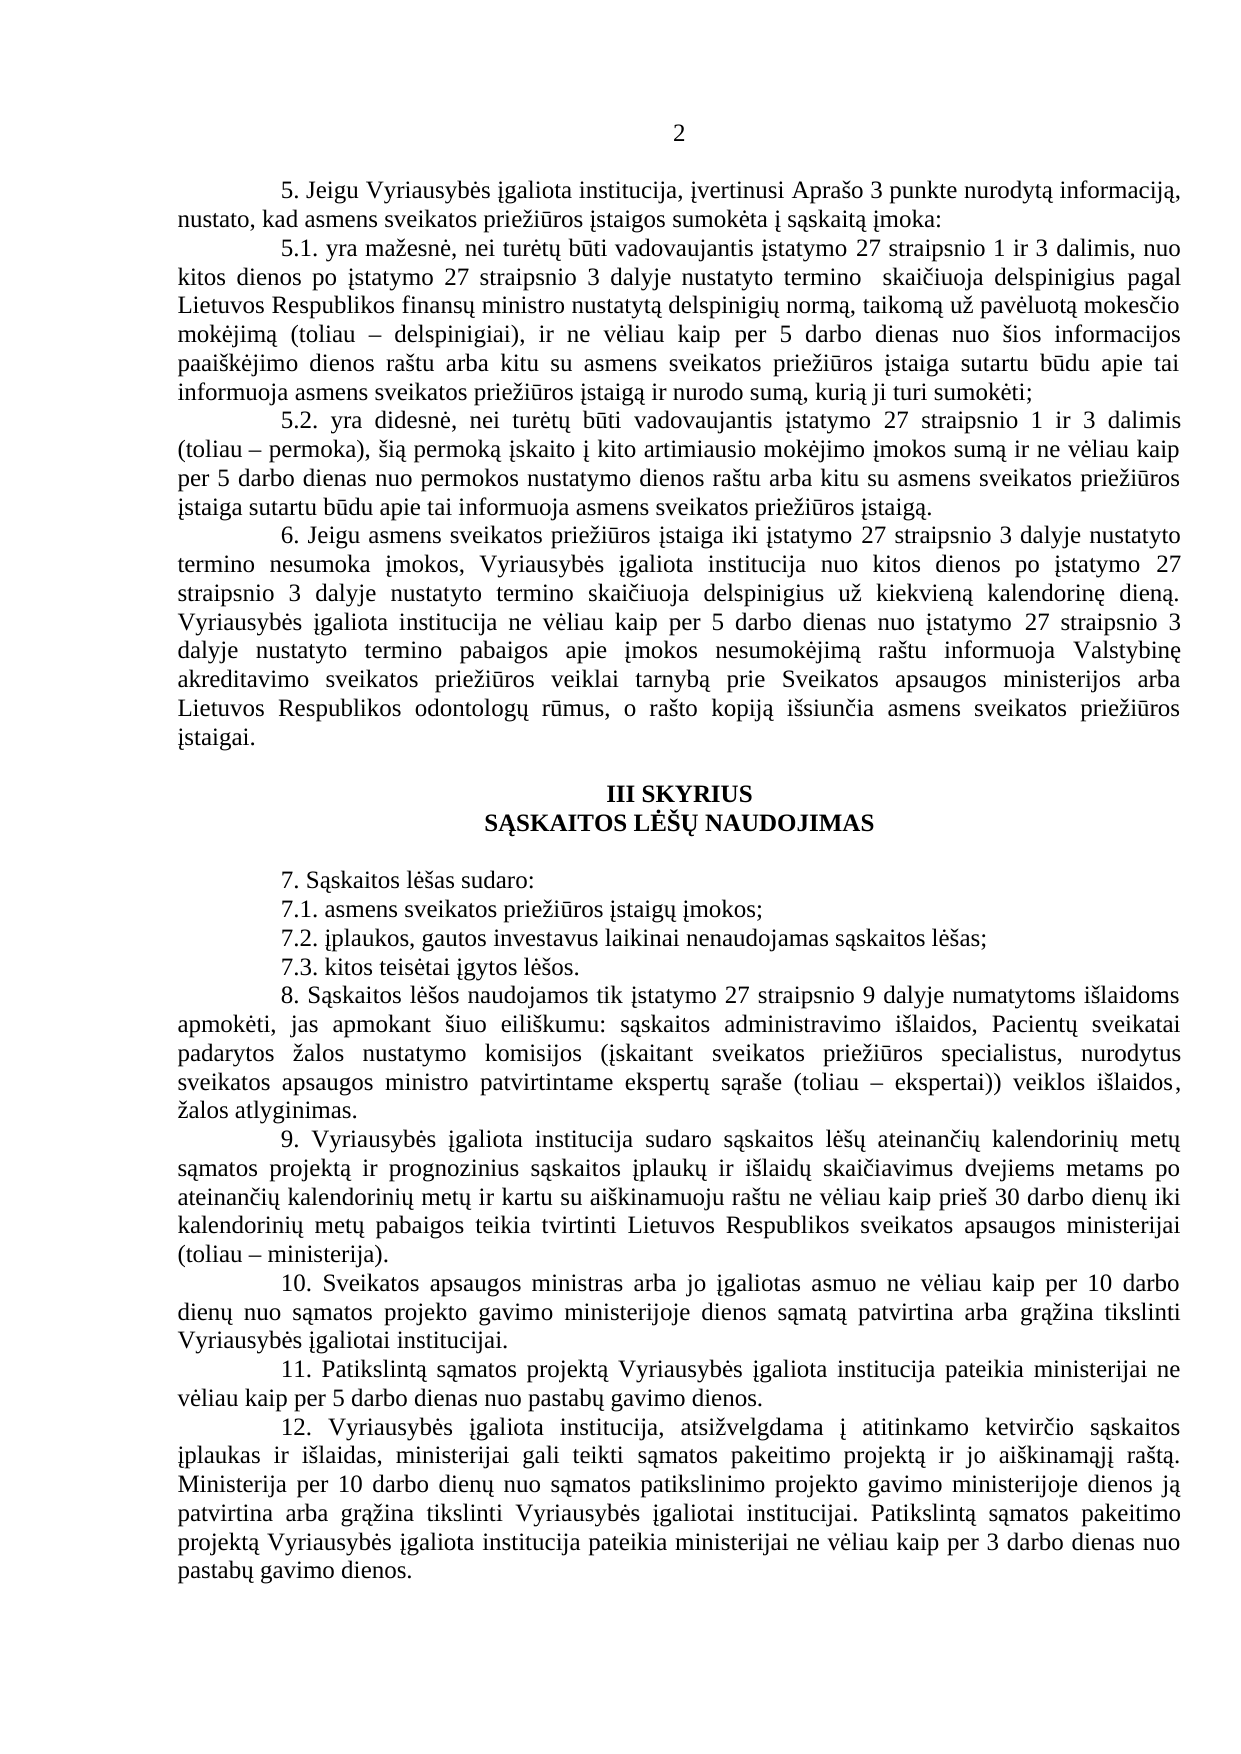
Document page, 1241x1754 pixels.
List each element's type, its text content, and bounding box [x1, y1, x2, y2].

text III SKYRIUS [177, 779, 1181, 808]
text 6. Jeigu asmens sveikatos priežiūros įstaiga iki įstatymo 27 straipsnio 3 dalyje nustatyto termino nesumoka įmokos, Vyriausybės įgaliota institucija nuo kitos dienos po įstatymo 27 straipsnio 3 dalyje nustatyto termino skaičiuoja delspinigius už kiekvieną kalendorinę dieną. Vyriausybės įgaliota institucija ne vėliau kaip per 5 darbo dienas nuo įstatymo 27 straipsnio 3 dalyje nustatyto termino pabaigos apie įmokos nesumokėjimą raštu informuoja Valstybinę akreditavimo sveikatos priežiūros veiklai tarnybą prie Sveikatos apsaugos ministerijos arba Lietuvos Respublikos odontologų rūmus, o rašto kopiją išsiunčia asmens sveikatos priežiūros įstaigai. [177, 521, 1181, 751]
text SĄSKAITOS LĖŠŲ NAUDOJIMAS [177, 808, 1181, 837]
text 5.1. yra mažesnė, nei turėtų būti vadovaujantis įstatymo 27 straipsnio 1 ir 3 dalimis, nuo kitos dienos po įstatymo 27 straipsnio 3 dalyje nustatyto termino skaičiuoja delspinigius pagal Lietuvos Respublikos finansų ministro nustatytą delspinigių normą, taikomą už pavėluotą mokesčio mokėjimą (toliau – delspinigiai), ir ne vėliau kaip per 5 darbo dienas nuo šios informacijos paaiškėjimo dienos raštu arba kitu su asmens sveikatos priežiūros įstaiga sutartu būdu apie tai informuoja asmens sveikatos priežiūros įstaigą ir nurodo sumą, kurią ji turi sumokėti; [177, 233, 1181, 406]
text 7.1. asmens sveikatos priežiūros įstaigų įmokos; [177, 894, 1181, 923]
text 7. Sąskaitos lėšas sudaro: [177, 866, 1181, 894]
text 7.2. įplaukos, gautos investavus laikinai nenaudojamas sąskaitos lėšas; [177, 923, 1181, 952]
text 7.3. kitos teisėtai įgytos lėšos. [177, 952, 1181, 981]
text 10. Sveikatos apsaugos ministras arba jo įgaliotas asmuo ne vėliau kaip per 10 darbo dienų nuo sąmatos projekto gavimo ministerijoje dienos sąmatą patvirtina arba grąžina tikslinti Vyriausybės įgaliotai institucijai. [177, 1268, 1181, 1354]
text 5. Jeigu Vyriausybės įgaliota institucija, įvertinusi Aprašo 3 punkte nurodytą informaciją, nustato, kad asmens sveikatos priežiūros įstaigos sumokėta į sąskaitą įmoka: [177, 176, 1181, 233]
text 9. Vyriausybės įgaliota institucija sudaro sąskaitos lėšų ateinančių kalendorinių metų sąmatos projektą ir prognozinius sąskaitos įplaukų ir išlaidų skaičiavimus dvejiems metams po ateinančių kalendorinių metų ir kartu su aiškinamuoju raštu ne vėliau kaip prieš 30 darbo dienų iki kalendorinių metų pabaigos teikia tvirtinti Lietuvos Respublikos sveikatos apsaugos ministerijai (toliau – ministerija). [177, 1124, 1181, 1268]
text 11. Patikslintą sąmatos projektą Vyriausybės įgaliota institucija pateikia ministerijai ne vėliau kaip per 5 darbo dienas nuo pastabų gavimo dienos. [177, 1354, 1181, 1412]
text 5.2. yra didesnė, nei turėtų būti vadovaujantis įstatymo 27 straipsnio 1 ir 3 dalimis (toliau – permoka), šią permoką įskaito į kito artimiausio mokėjimo įmokos sumą ir ne vėliau kaip per 5 darbo dienas nuo permokos nustatymo dienos raštu arba kitu su asmens sveikatos priežiūros įstaiga sutartu būdu apie tai informuoja asmens sveikatos priežiūros įstaigą. [177, 406, 1181, 521]
text 8. Sąskaitos lėšos naudojamos tik įstatymo 27 straipsnio 9 dalyje numatytoms išlaidoms apmokėti, jas apmokant šiuo eiliškumu: sąskaitos administravimo išlaidos, Pacientų sveikatai padarytos žalos nustatymo komisijos (įskaitant sveikatos priežiūros specialistus, nurodytus sveikatos apsaugos ministro patvirtintame ekspertų sąraše (toliau – ekspertai)) veiklos išlaidos, žalos atlyginimas. [177, 981, 1181, 1124]
text 12. Vyriausybės įgaliota institucija, atsižvelgdama į atitinkamo ketvirčio sąskaitos įplaukas ir išlaidas, ministerijai gali teikti sąmatos pakeitimo projektą ir jo aiškinamąjį raštą. Ministerija per 10 darbo dienų nuo sąmatos patikslinimo projekto gavimo ministerijoje dienos ją patvirtina arba grąžina tikslinti Vyriausybės įgaliotai institucijai. Patikslintą sąmatos pakeitimo projektą Vyriausybės įgaliota institucija pateikia ministerijai ne vėliau kaip per 3 darbo dienas nuo pastabų gavimo dienos. [177, 1412, 1181, 1584]
